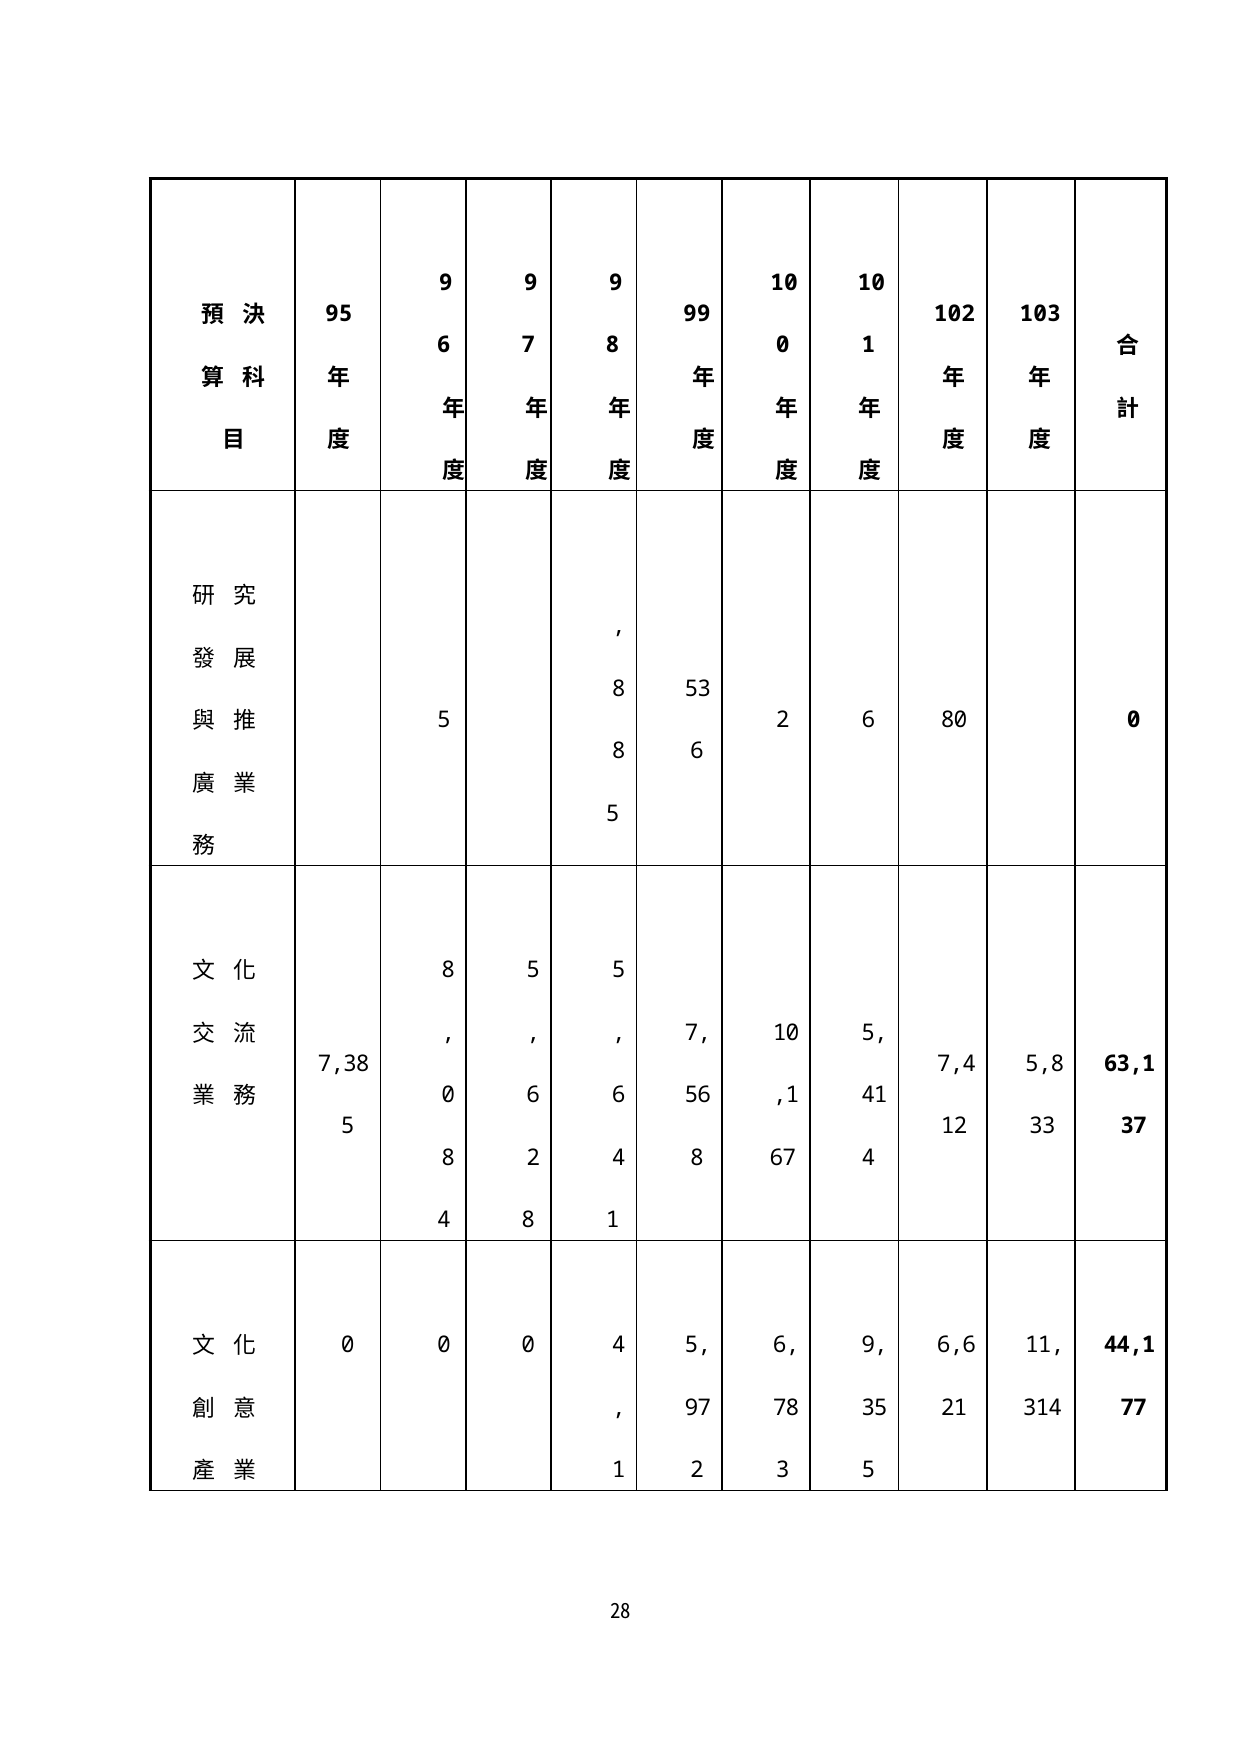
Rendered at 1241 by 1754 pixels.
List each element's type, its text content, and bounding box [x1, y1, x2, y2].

table_cell 63,137 [1076, 866, 1165, 1240]
table_cell 0 [296, 1241, 380, 1490]
table_cell 5,972 [637, 1241, 721, 1490]
table_cell 研究發展與推廣業務 [152, 491, 294, 865]
table_cell 6,783 [723, 1241, 809, 1490]
table_cell 5,833 [988, 866, 1074, 1240]
table_header 99年度 [637, 180, 721, 490]
table_header 合 計 [1076, 180, 1165, 490]
table_header 95年度 [296, 180, 380, 490]
table_header 96年度 [381, 180, 465, 490]
table_cell 7,385 [296, 866, 380, 1240]
table_cell 5 [381, 491, 465, 865]
table_cell 9,355 [811, 1241, 898, 1490]
table_header 102年度 [899, 180, 986, 490]
table_cell 11,314 [988, 1241, 1074, 1490]
table_cell [296, 491, 380, 865]
table_cell 5,641 [552, 866, 636, 1240]
table_cell 5,414 [811, 866, 898, 1240]
table_cell [467, 491, 550, 865]
table_header 101年度 [811, 180, 898, 490]
table_cell 文化創意產業 [152, 1241, 294, 1490]
table_header 100年度 [723, 180, 809, 490]
table_header 98年度 [552, 180, 636, 490]
table_cell 6,621 [899, 1241, 986, 1490]
table_cell 6 [811, 491, 898, 865]
table_header 103年度 [988, 180, 1074, 490]
table_cell 文化交流業務 [152, 866, 294, 1240]
table_cell 0 [467, 1241, 550, 1490]
table_cell 536 [637, 491, 721, 865]
table_cell 44,177 [1076, 1241, 1165, 1490]
table_header 97年度 [467, 180, 550, 490]
table_cell 4,1 [552, 1241, 636, 1490]
table_cell 7,412 [899, 866, 986, 1240]
table_cell 0 [1076, 491, 1165, 865]
table_cell 10,167 [723, 866, 809, 1240]
table_cell 2 [723, 491, 809, 865]
table_cell 0 [381, 1241, 465, 1490]
table_header 預決算科目 [152, 180, 294, 490]
table_cell 7,568 [637, 866, 721, 1240]
table_cell 5,628 [467, 866, 550, 1240]
table_cell ,885 [552, 491, 636, 865]
table_cell 8,084 [381, 866, 465, 1240]
table_cell 80 [899, 491, 986, 865]
table_cell [988, 491, 1074, 865]
